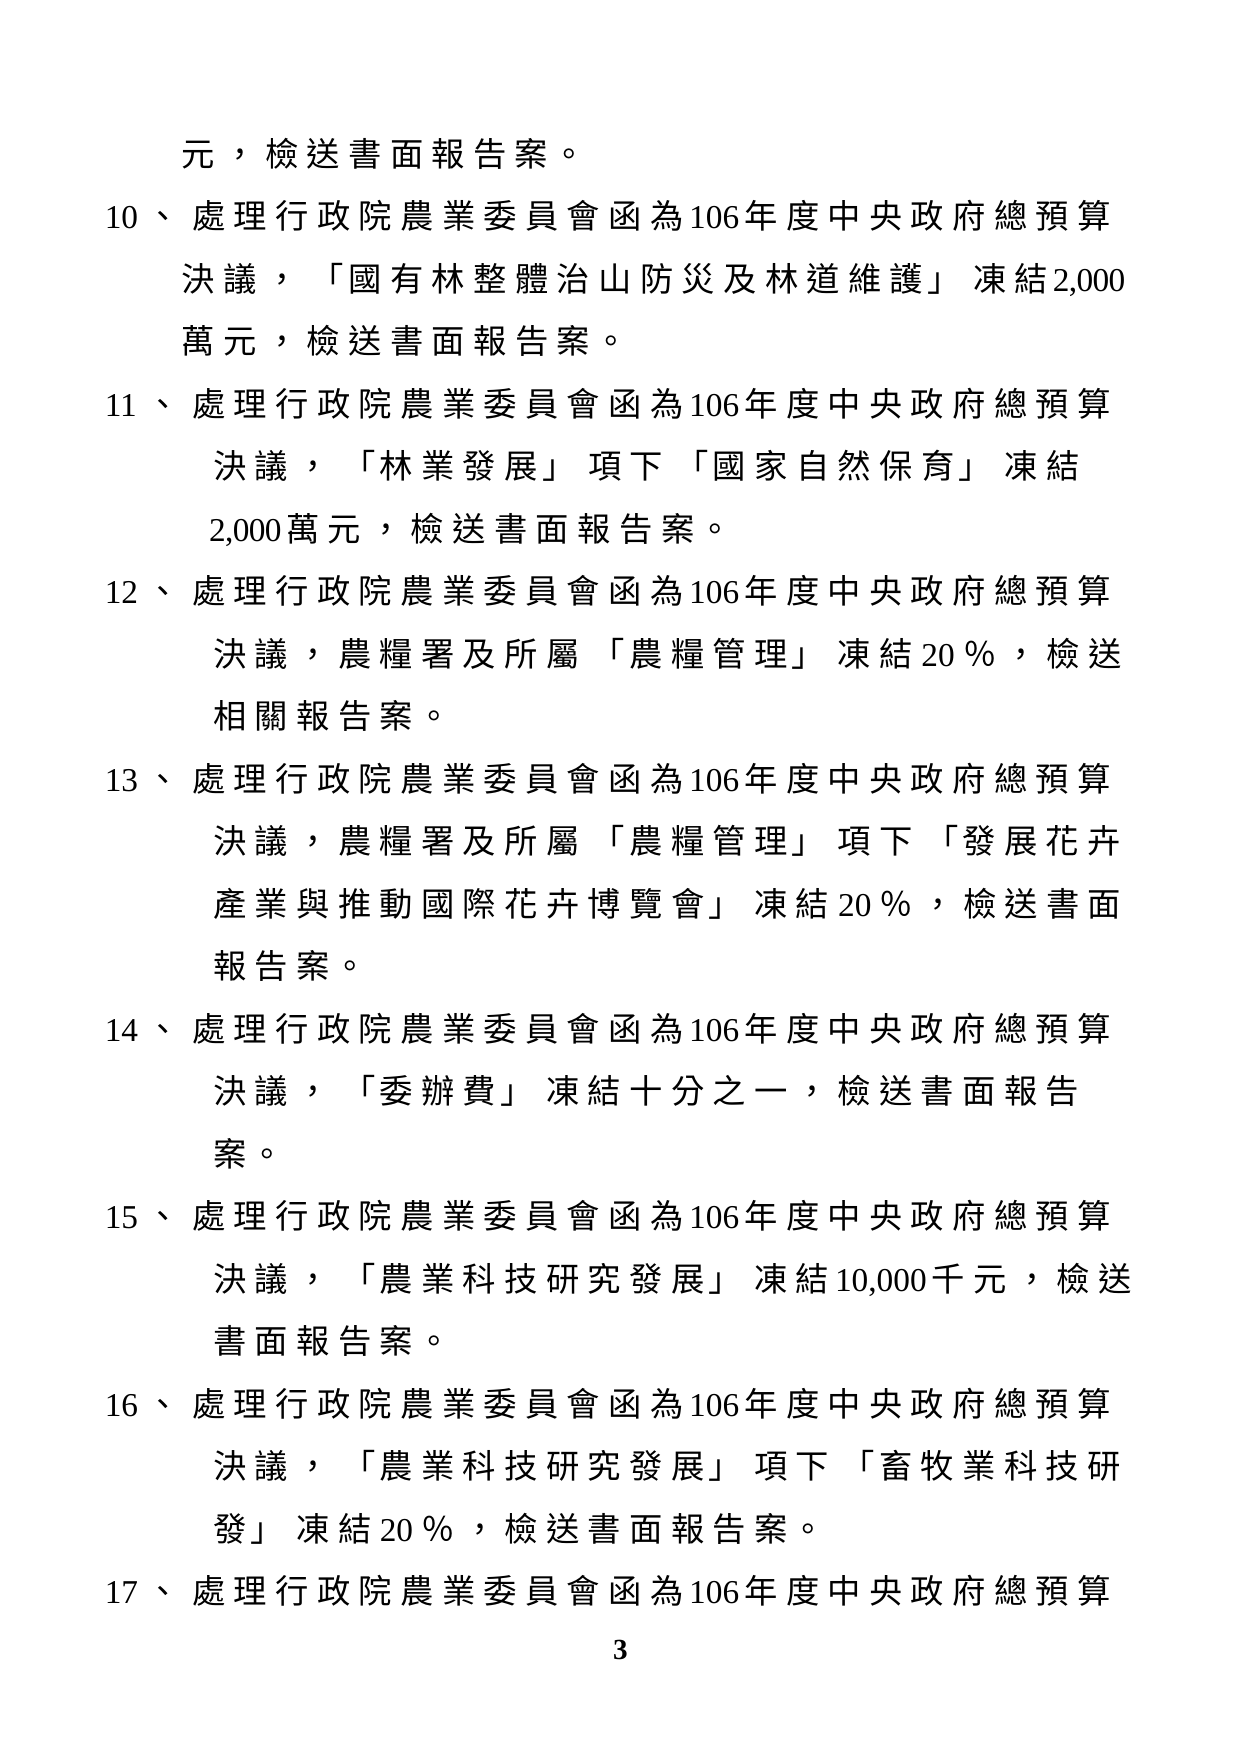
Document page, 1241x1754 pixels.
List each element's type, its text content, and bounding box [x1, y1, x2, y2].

list 處理行政院農業委員會函為106年度中央政府總預算 [104, 1548, 1136, 1610]
list 處理行政院農業委員會函為106年度中央政府總預算決議，「委辦費」凍結十分之一，檢送書面報告案。 [104, 985, 1136, 1173]
list 處理行政院農業委員會函為106年度中央政府總預算決議，「國有林整體治山防災及林道維護」凍結2,000萬元，檢送書面報告案。 [104, 173, 1136, 360]
list 處理行政院農業委員會函為106年度中央政府總預算決議，「農業科技研究發展」凍結10,000千元，檢送書面報告案。 [104, 1173, 1136, 1360]
list 處理行政院農業委員會函為106年度中央政府總預算決議，農糧署及所屬「農糧管理」凍結20％，檢送相關報告案。 [104, 548, 1136, 735]
list 處理行政院農業委員會函為106年度中央政府總預算決議，「林業發展」項下「國家自然保育」凍結2,000萬元，檢送書面報告案。 [104, 360, 1136, 548]
list 處理行政院農業委員會函為106年度中央政府總預算決議，農糧署及所屬「農糧管理」項下「發展花卉產業與推動國際花卉博覽會」凍結20％，檢送書面報告案。 [104, 735, 1136, 985]
list 元，檢送書面報告案。 [104, 110, 1136, 173]
list 處理行政院農業委員會函為106年度中央政府總預算決議，「農業科技研究發展」項下「畜牧業科技研發」凍結20％，檢送書面報告案。 [104, 1360, 1136, 1548]
